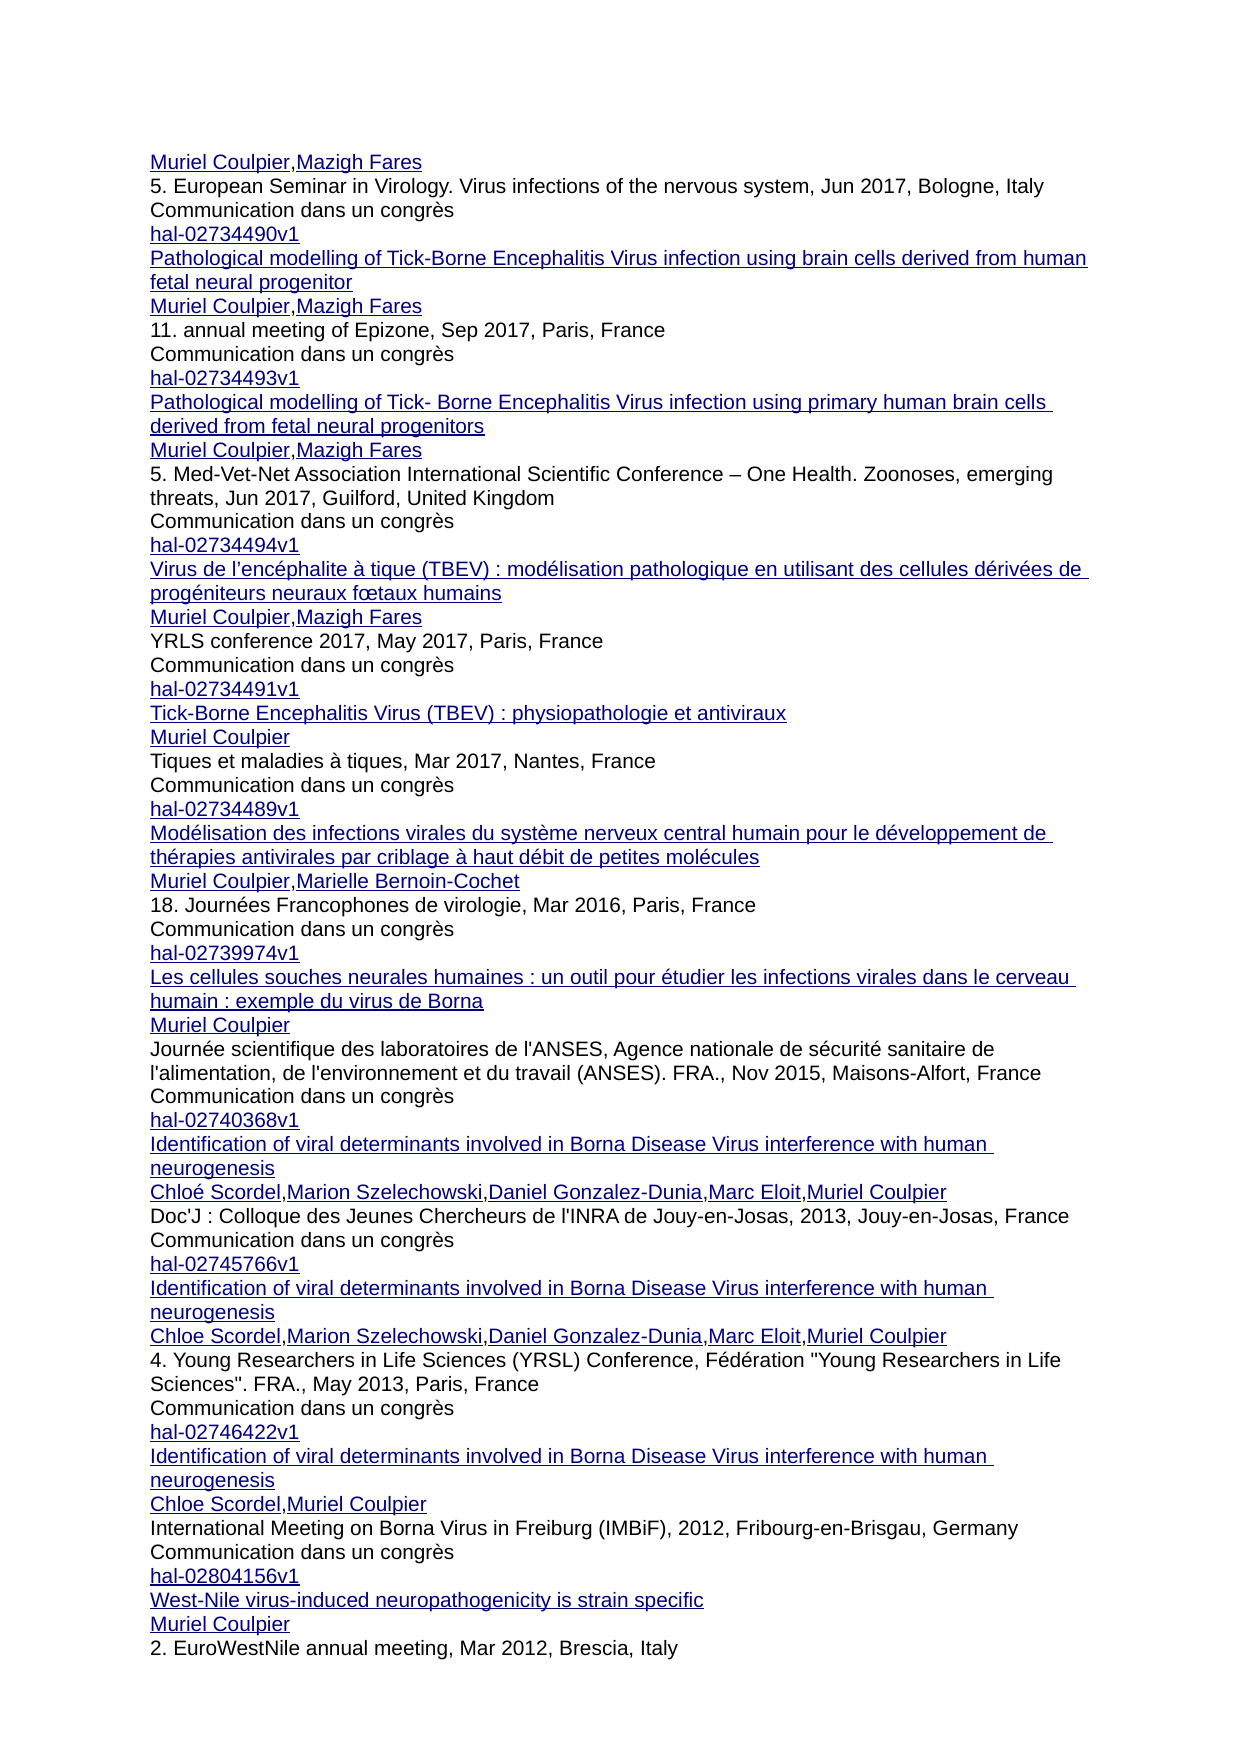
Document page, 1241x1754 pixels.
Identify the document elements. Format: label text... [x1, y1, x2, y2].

table_cell Pathological modelling of Tick- Borne Encephalitis Virus infection using primary human brain cells derived from fetal neural progenitors Muriel Coulpier,Mazigh Fares 5. Med-Vet-Net Association International Scientific Conference – One Health. Zoonoses, emerging threats, Jun 2017, Guilford, United Kingdom Communication dans un congrès hal-02734494v1 [150, 390, 1090, 557]
table_cell Les cellules souches neurales humaines : un outil pour étudier les infections virales dans le cerveau humain : exemple du virus de Borna Muriel Coulpier Journée scientifique des laboratoires de l'ANSES, Agence nationale de sécurité sanitaire de l'alimentation, de l'environnement et du travail (ANSES). FRA., Nov 2015, Maisons-Alfort, France Communication dans un congrès hal-02740368v1 [150, 965, 1090, 1132]
table_cell West-Nile virus-induced neuropathogenicity is strain specific Muriel Coulpier 2. EuroWestNile annual meeting, Mar 2012, Brescia, Italy [150, 1588, 1090, 1659]
table_cell Identification of viral determinants involved in Borna Disease Virus interference with human neurogenesis Chloé Scordel,Marion Szelechowski,Daniel Gonzalez-Dunia,Marc Eloit,Muriel Coulpier Doc'J : Colloque des Jeunes Chercheurs de l'INRA de Jouy-en-Josas, 2013, Jouy-en-Josas, France Communication dans un congrès hal-02745766v1 [150, 1132, 1090, 1276]
table_cell Virus de l’encéphalite à tique (TBEV) : modélisation pathologique en utilisant des cellules dérivées de progéniteurs neuraux fœtaux humains Muriel Coulpier,Mazigh Fares YRLS conference 2017, May 2017, Paris, France Communication dans un congrès hal-02734491v1 [150, 557, 1090, 701]
table_cell Identification of viral determinants involved in Borna Disease Virus interference with human neurogenesis Chloe Scordel,Muriel Coulpier International Meeting on Borna Virus in Freiburg (IMBiF), 2012, Fribourg-en-Brisgau, Germany Communication dans un congrès hal-02804156v1 [150, 1444, 1090, 1587]
table_cell Identification of viral determinants involved in Borna Disease Virus interference with human neurogenesis Chloe Scordel,Marion Szelechowski,Daniel Gonzalez-Dunia,Marc Eloit,Muriel Coulpier 4. Young Researchers in Life Sciences (YRSL) Conference, Fédération "Young Researchers in Life Sciences". FRA., May 2013, Paris, France Communication dans un congrès hal-02746422v1 [150, 1276, 1090, 1444]
table_cell Modélisation des infections virales du système nerveux central humain pour le développement de thérapies antivirales par criblage à haut débit de petites molécules Muriel Coulpier,Marielle Bernoin-Cochet 18. Journées Francophones de virologie, Mar 2016, Paris, France Communication dans un congrès hal-02739974v1 [150, 821, 1090, 964]
table_cell Muriel Coulpier,Mazigh Fares 5. European Seminar in Virology. Virus infections of the nervous system, Jun 2017, Bologne, Italy Communication dans un congrès hal-02734490v1 [150, 150, 1090, 246]
table_cell Tick-Borne Encephalitis Virus (TBEV) : physiopathologie et antiviraux Muriel Coulpier Tiques et maladies à tiques, Mar 2017, Nantes, France Communication dans un congrès hal-02734489v1 [150, 701, 1090, 821]
table_cell Pathological modelling of Tick-Borne Encephalitis Virus infection using brain cells derived from human fetal neural progenitor Muriel Coulpier,Mazigh Fares 11. annual meeting of Epizone, Sep 2017, Paris, France Communication dans un congrès hal-02734493v1 [150, 246, 1090, 389]
